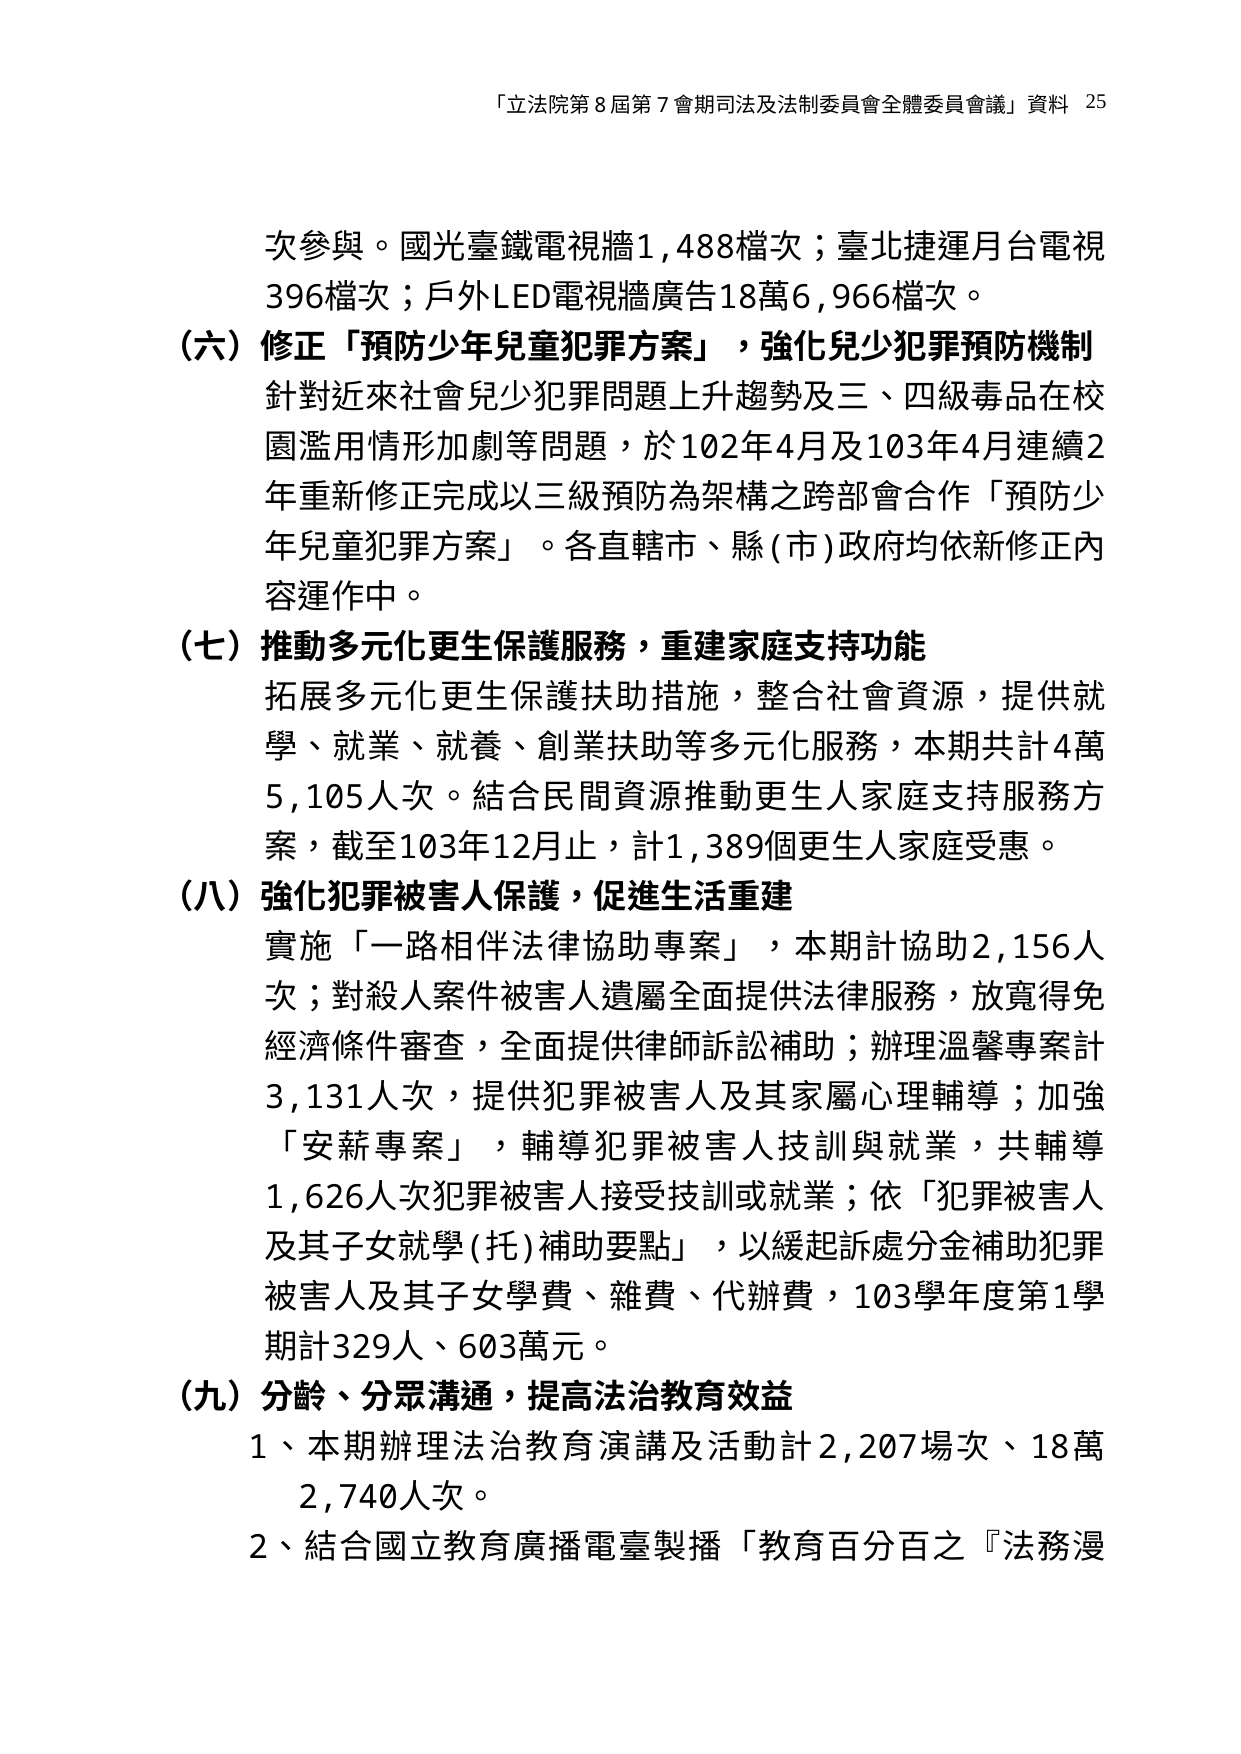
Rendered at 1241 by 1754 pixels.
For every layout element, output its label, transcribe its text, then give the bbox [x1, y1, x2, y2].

text 2、結合國立教育廣播電臺製播「教育百分百之『法務漫 [248, 1519, 1106, 1569]
text （九）分齡、分眾溝通，提高法治教育效益 [160, 1369, 1106, 1419]
text （八）強化犯罪被害人保護，促進生活重建 [160, 869, 1106, 919]
text 次參與。國光臺鐵電視牆1,488檔次；臺北捷運月台電視396檔次；戶外LED電視牆廣告18萬6,966檔次。 [264, 219, 1106, 319]
text 拓展多元化更生保護扶助措施，整合社會資源，提供就學、就業、就養、創業扶助等多元化服務，本期共計4萬5,105人次。結合民間資源推動更生人家庭支持服務方案，截至103年12月止，計1,389個更生人家庭受惠。 [264, 669, 1106, 869]
text 針對近來社會兒少犯罪問題上升趨勢及三、四級毒品在校園濫用情形加劇等問題，於102年4月及103年4月連續2年重新修正完成以三級預防為架構之跨部會合作「預防少年兒童犯罪方案」。各直轄市、縣(市)政府均依新修正內容運作中。 [264, 369, 1106, 619]
text （七）推動多元化更生保護服務，重建家庭支持功能 [160, 619, 1106, 669]
text 實施「一路相伴法律協助專案」，本期計協助2,156人次；對殺人案件被害人遺屬全面提供法律服務，放寬得免經濟條件審查，全面提供律師訴訟補助；辦理溫馨專案計3,131人次，提供犯罪被害人及其家屬心理輔導；加強「安薪專案」，輔導犯罪被害人技訓與就業，共輔導1,626人次犯罪被害人接受技訓或就業；依「犯罪被害人及其子女就學(托)補助要點」，以緩起訴處分金補助犯罪被害人及其子女學費、雜費、代辦費，103學年度第1學期計329人、603萬元。 [264, 919, 1106, 1369]
text 1、本期辦理法治教育演講及活動計2,207場次、18萬2,740人次。 [248, 1419, 1106, 1519]
text （六）修正「預防少年兒童犯罪方案」，強化兒少犯罪預防機制 [160, 319, 1106, 369]
